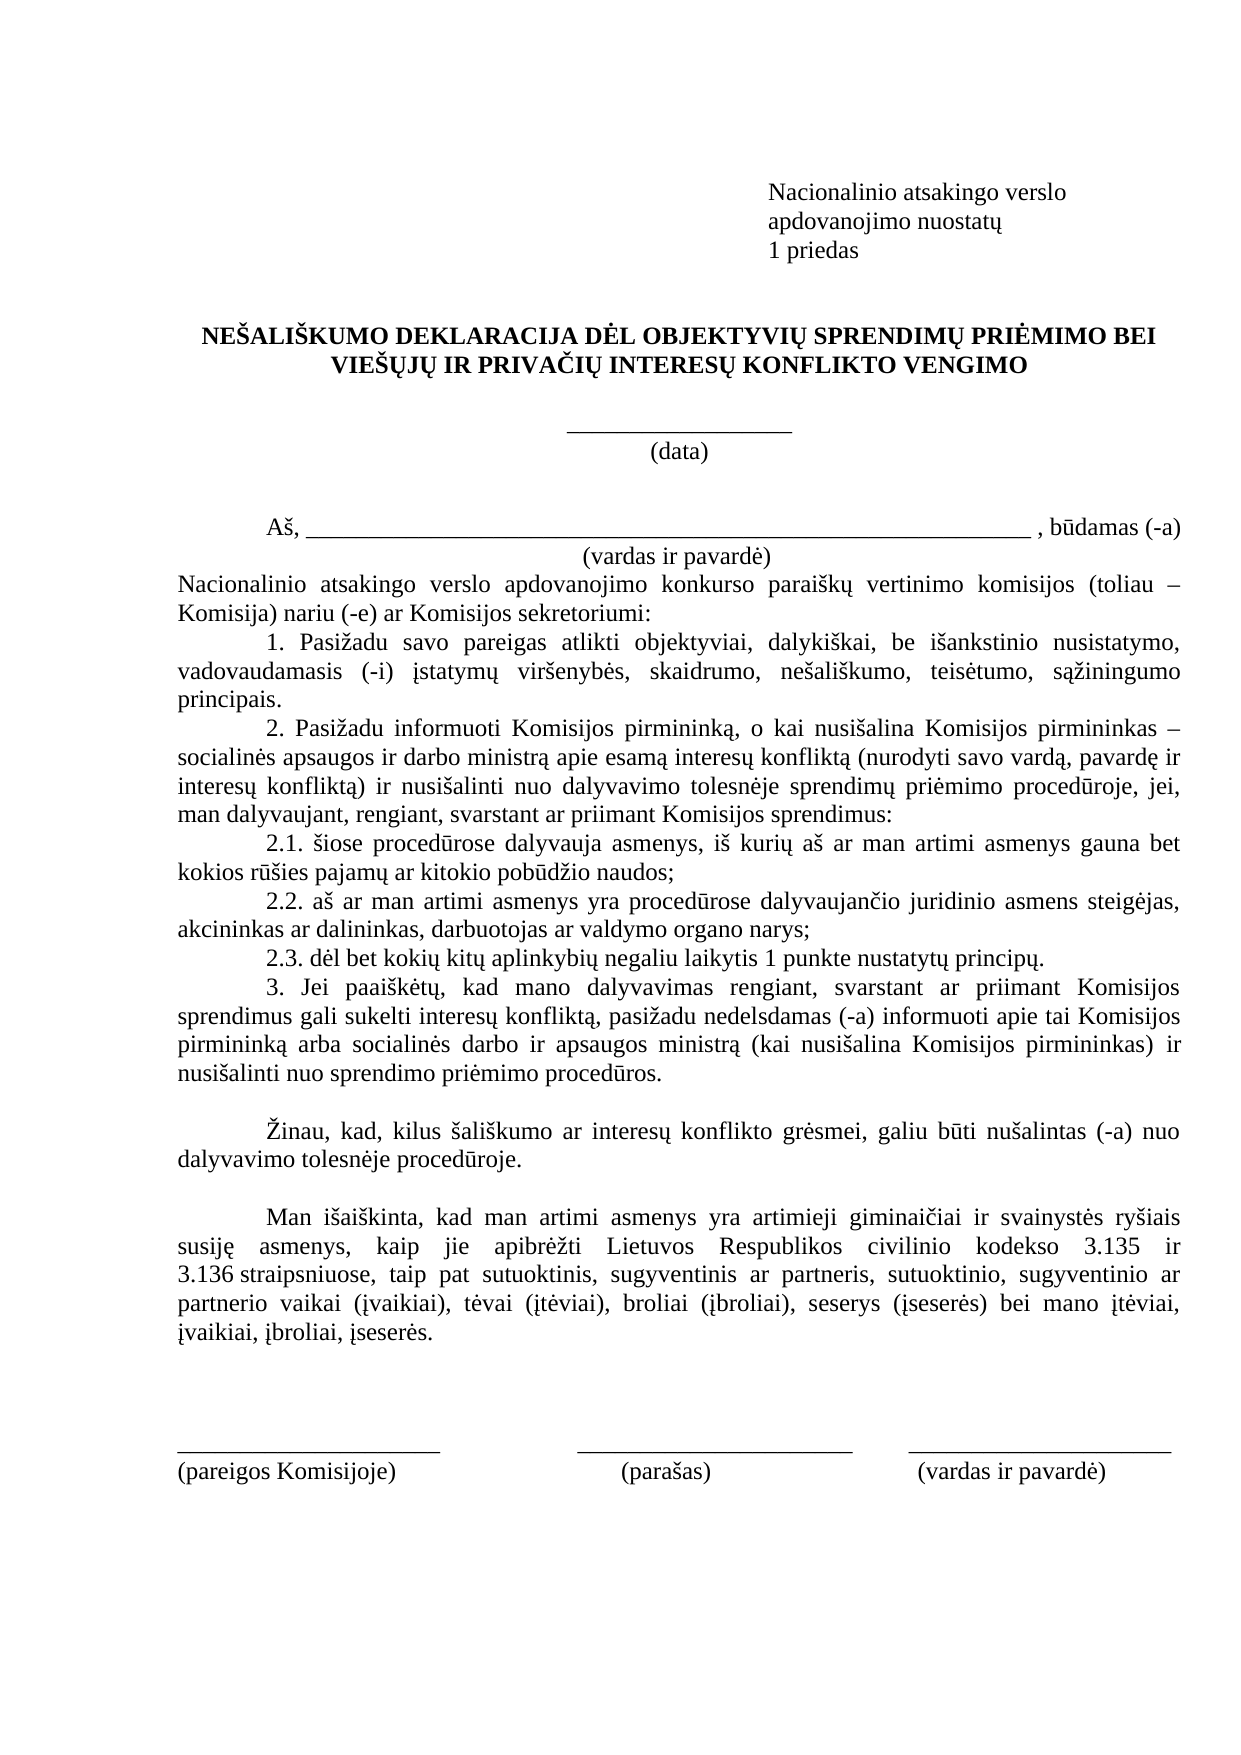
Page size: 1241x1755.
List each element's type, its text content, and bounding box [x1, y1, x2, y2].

text (pareigos Komisijoje) (parašas) (vardas ir pavardė) [177, 1456, 1181, 1485]
text Nacionalinio atsakingo verslo [177, 177, 1181, 206]
text Man išaiškinta, kad man artimi asmenys yra artimieji giminaičiai ir svainystės ryšiais susiję asmenys, kaip jie apibrėžti Lietuvos Respublikos civilinio kodekso 3.135 ir 3.136 straipsniuose, taip pat sutuoktinis, sugyventinis ar partneris, sutuoktinio, sugyventinio ar partnerio vaikai (įvaikiai), tėvai (įtėviai), broliai (įbroliai), seserys (įseserės) bei mano įtėviai, įvaikiai, įbroliai, įseserės. [177, 1202, 1181, 1346]
text 1. Pasižadu savo pareigas atlikti objektyviai, dalykiškai, be išankstinio nusistatymo, vadovaudamasis (-i) įstatymų viršenybės, skaidrumo, nešališkumo, teisėtumo, sąžiningumo principais. [177, 627, 1181, 713]
text 2. Pasižadu informuoti Komisijos pirmininką, o kai nusišalina Komisijos pirmininkas – socialinės apsaugos ir darbo ministrą apie esamą interesų konfliktą (nurodyti savo vardą, pavardę ir interesų konfliktą) ir nusišalinti nuo dalyvavimo tolesnėje sprendimų priėmimo procedūroje, jei, man dalyvaujant, rengiant, svarstant ar priimant Komisijos sprendimus: [177, 713, 1181, 828]
text Aš, __________________________________________________________ , būdamas (-a) [177, 512, 1181, 541]
text (data) [177, 436, 1181, 465]
text __________________ [177, 407, 1181, 436]
text NEŠALIŠKUMO DEKLARACIJA DĖL OBJEKTYVIŲ SPRENDIMŲ PRIĖMIMO BEI VIEŠŲJŲ IR PRIVAČIŲ INTERESŲ KONFLIKTO VENGIMO [177, 321, 1181, 378]
text 2.1. šiose procedūrose dalyvauja asmenys, iš kurių aš ar man artimi asmenys gauna bet kokios rūšies pajamų ar kitokio pobūdžio naudos; [177, 828, 1181, 886]
text Žinau, kad, kilus šališkumo ar interesų konflikto grėsmei, galiu būti nušalintas (-a) nuo dalyvavimo tolesnėje procedūroje. [177, 1116, 1181, 1173]
text 1 priedas [177, 235, 1181, 263]
text (vardas ir pavardė) [177, 541, 1181, 569]
text 3. Jei paaiškėtų, kad mano dalyvavimas rengiant, svarstant ar priimant Komisijos sprendimus gali sukelti interesų konfliktą, pasižadu nedelsdamas (-a) informuoti apie tai Komisijos pirmininką arba socialinės darbo ir apsaugos ministrą (kai nusišalina Komisijos pirmininkas) ir nusišalinti nuo sprendimo priėmimo procedūros. [177, 972, 1181, 1087]
text Nacionalinio atsakingo verslo apdovanojimo konkurso paraiškų vertinimo komisijos (toliau – Komisija) nariu (-e) ar Komisijos sekretoriumi: [177, 569, 1181, 627]
text 2.3. dėl bet kokių kitų aplinkybių negaliu laikytis 1 punkte nustatytų principų. [177, 943, 1181, 972]
text _____________________ ______________________ _____________________ [177, 1427, 1181, 1456]
text 2.2. aš ar man artimi asmenys yra procedūrose dalyvaujančio juridinio asmens steigėjas, akcininkas ar dalininkas, darbuotojas ar valdymo organo narys; [177, 886, 1181, 943]
text apdovanojimo nuostatų [177, 206, 1181, 235]
